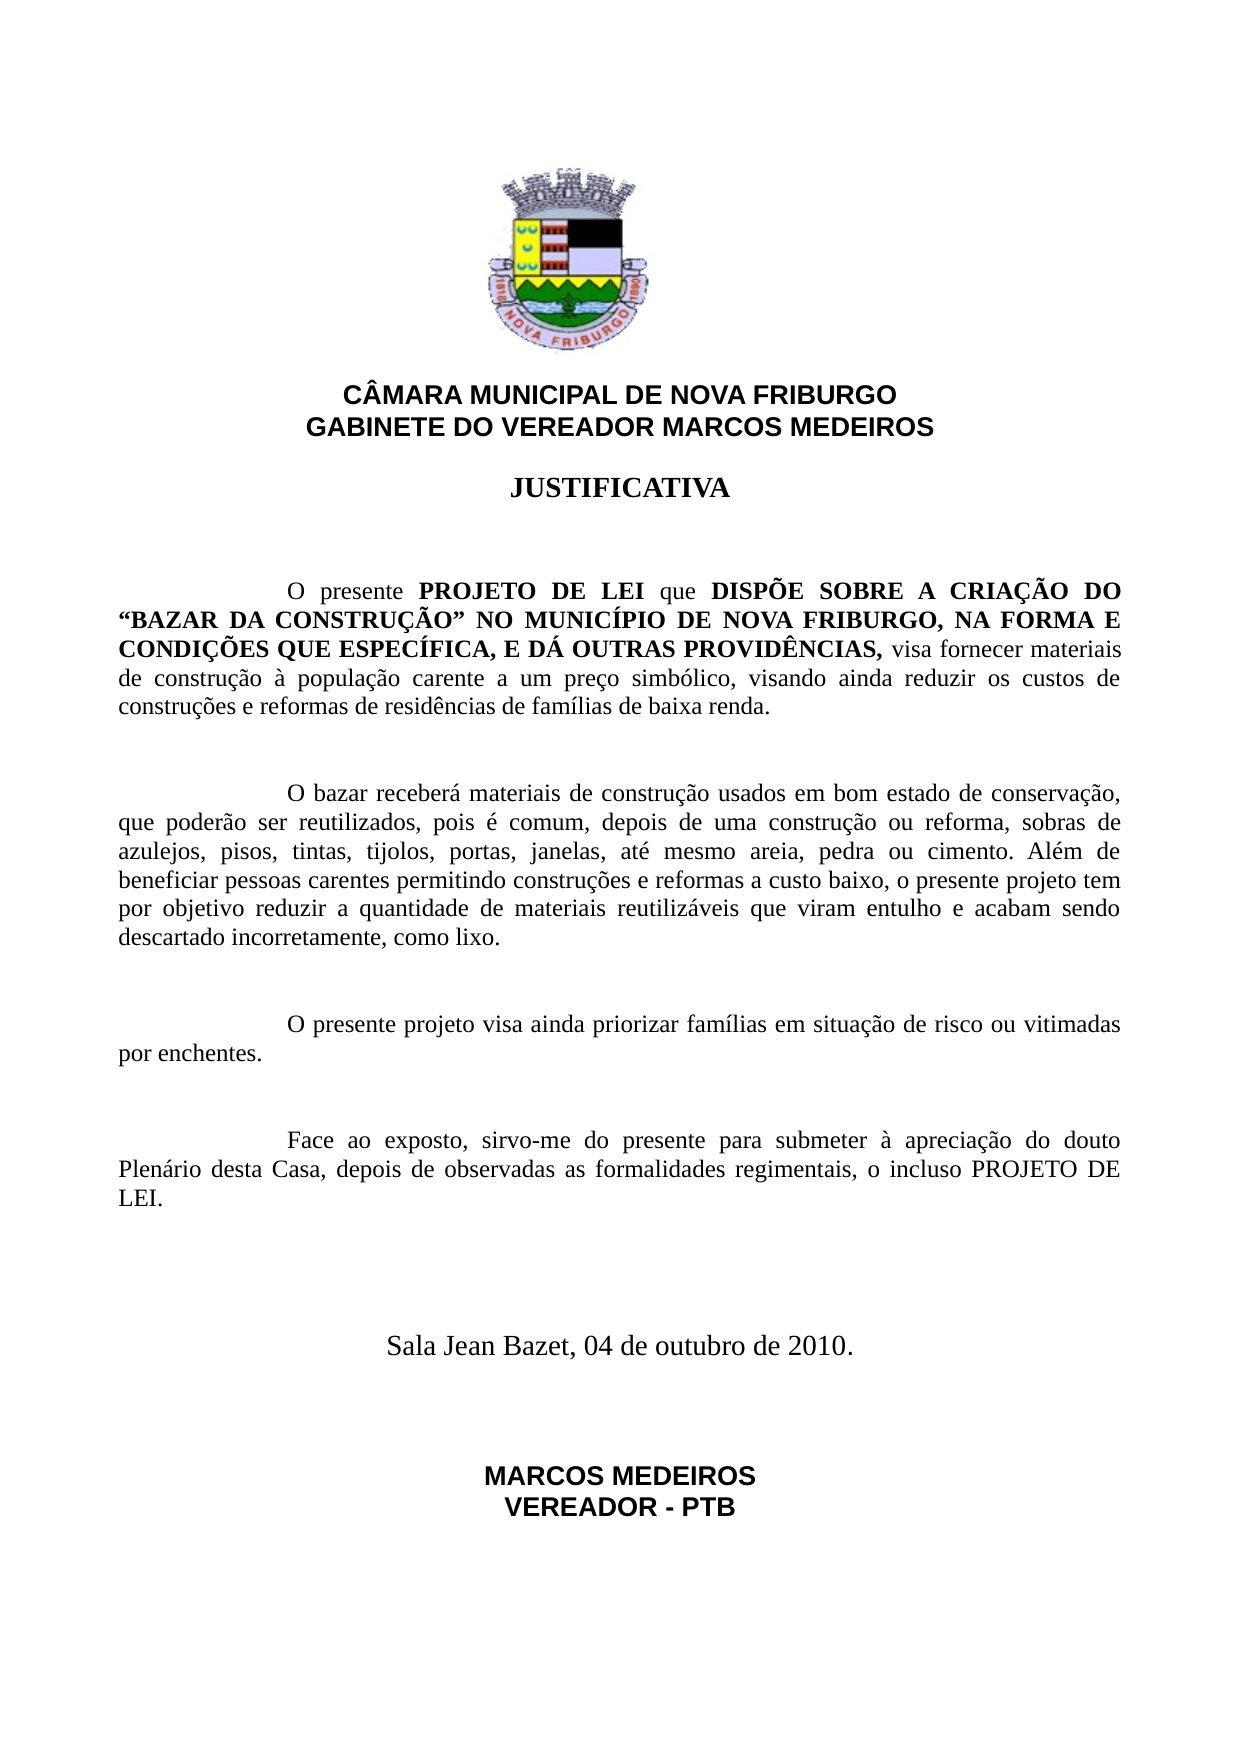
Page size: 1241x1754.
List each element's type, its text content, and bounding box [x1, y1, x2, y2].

text MARCOS MEDEIROS [118, 1460, 1122, 1491]
text Face ao exposto, sirvo-me do presente para submeter à apreciação do douto Plenário desta Casa, depois de observadas as formalidades regimentais, o incluso PROJETO DE LEI. [118, 1125, 1122, 1211]
text VEREADOR - PTB [118, 1491, 1122, 1522]
text O presente PROJETO DE LEI que DISPÕE SOBRE A CRIAÇÃO DO “BAZAR DA CONSTRUÇÃO” NO MUNICÍPIO DE NOVA FRIBURGO, NA FORMA E CONDIÇÕES QUE ESPECÍFICA, E DÁ OUTRAS PROVIDÊNCIAS, visa fornecer materiais de construção à população carente a um preço simbólico, visando ainda reduzir os custos de construções e reformas de residências de famílias de baixa renda. [118, 576, 1122, 720]
text CÂMARA MUNICIPAL DE NOVA FRIBURGO [118, 379, 1122, 411]
text O bazar receberá materiais de construção usados em bom estado de conservação, que poderão ser reutilizados, pois é comum, depois de uma construção ou reforma, sobras de azulejos, pisos, tintas, tijolos, portas, janelas, até mesmo areia, pedra ou cimento. Além de beneficiar pessoas carentes permitindo construções e reformas a custo baixo, o presente projeto tem por objetivo reduzir a quantidade de materiais reutilizáveis que viram entulho e acabam sendo descartado incorretamente, como lixo. [118, 778, 1122, 951]
text GABINETE DO VEREADOR MARCOS MEDEIROS [118, 411, 1122, 442]
text Sala Jean Bazet, 04 de outubro de 2010. [118, 1328, 1122, 1361]
picture [463, 151, 659, 366]
text O presente projeto visa ainda priorizar famílias em situação de risco ou vitimadas por enchentes. [118, 1009, 1122, 1067]
text JUSTIFICATIVA [118, 471, 1122, 504]
